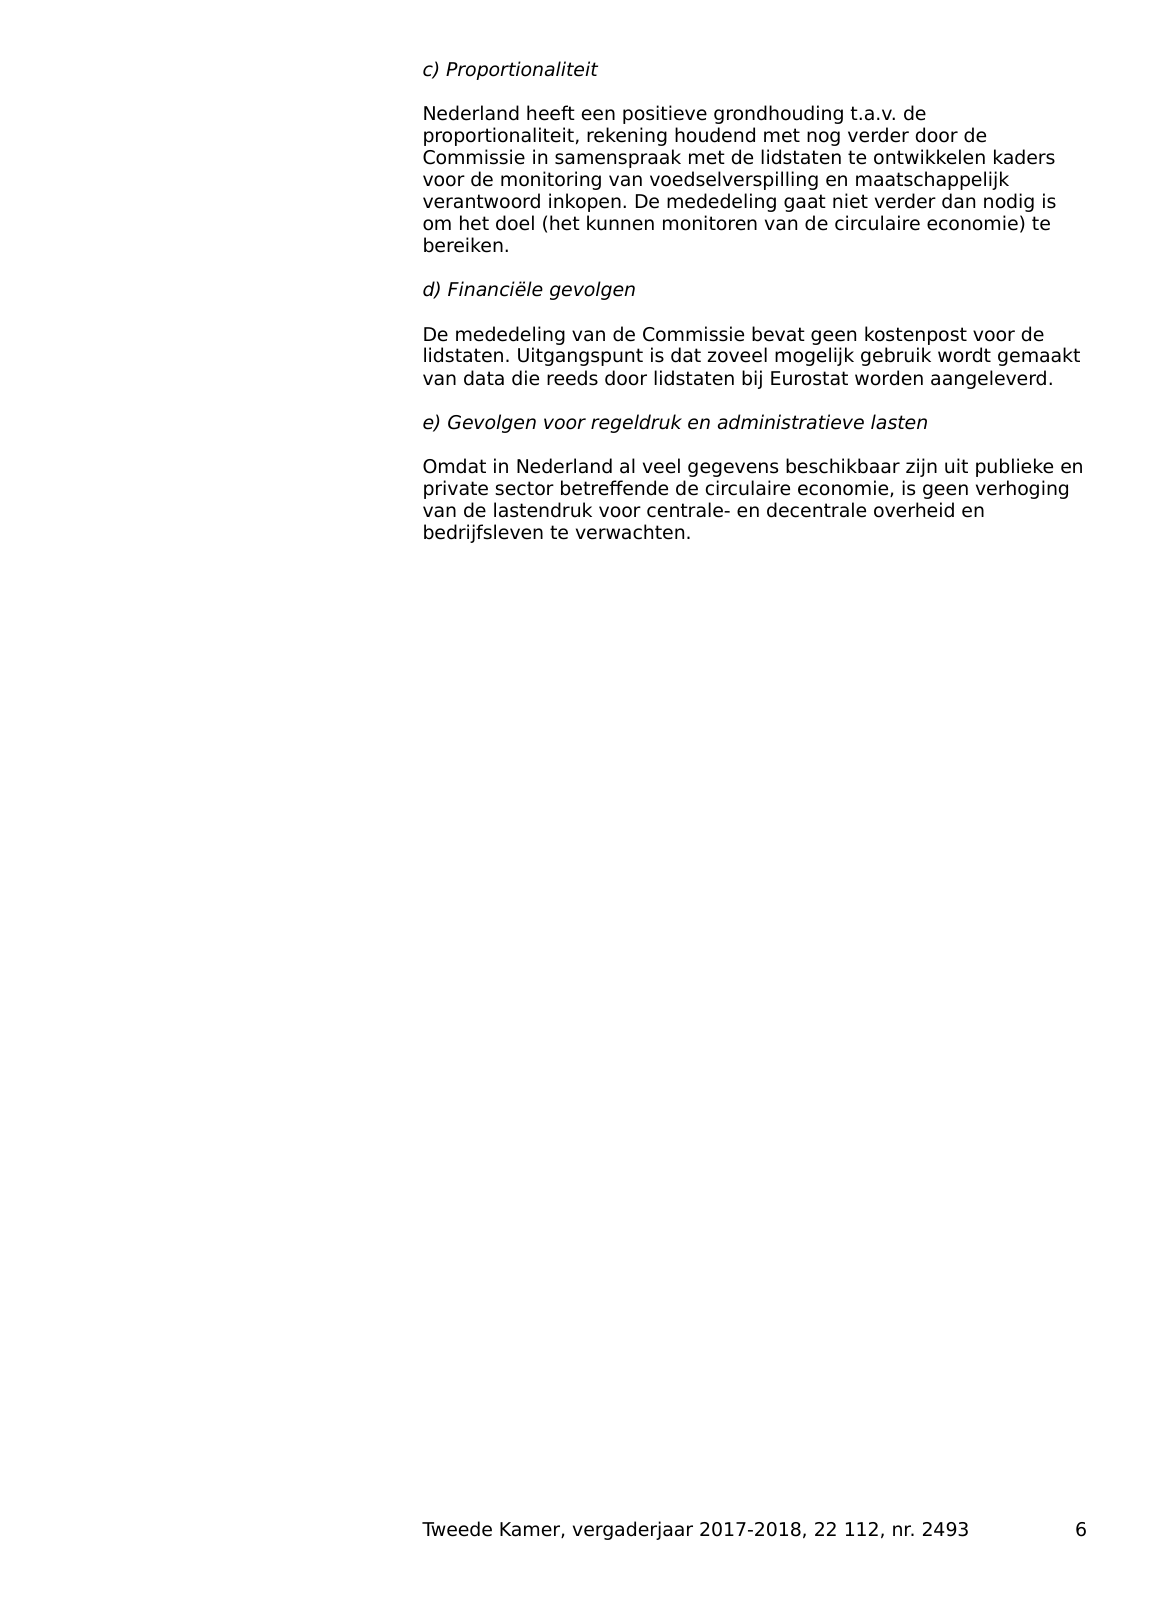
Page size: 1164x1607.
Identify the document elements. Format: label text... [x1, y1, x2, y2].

text Omdat in Nederland al veel gegevens beschikbaar zijn uit publieke en private sector betreffende de circulaire economie, is geen verhoging van de lastendruk voor centrale- en decentrale overheid en bedrijfsleven te verwachten. [422, 456, 1087, 544]
subtitle e) Gevolgen voor regeldruk en administratieve lasten [422, 412, 1087, 433]
text Nederland heeft een positieve grondhouding t.a.v. de proportionaliteit, rekening houdend met nog verder door de Commissie in samenspraak met de lidstaten te ontwikkelen kaders voor de monitoring van voedselverspilling en maatschappelijk verantwoord inkopen. De mededeling gaat niet verder dan nodig is om het doel (het kunnen monitoren van de circulaire economie) te bereiken. [422, 103, 1087, 257]
subtitle c) Proportionaliteit [422, 59, 1087, 81]
subtitle d) Financiële gevolgen [422, 279, 1087, 301]
text De mededeling van de Commissie bevat geen kostenpost voor de lidstaten. Uitgangspunt is dat zoveel mogelijk gebruik wordt gemaakt van data die reeds door lidstaten bij Eurostat worden aangeleverd. [422, 323, 1087, 389]
